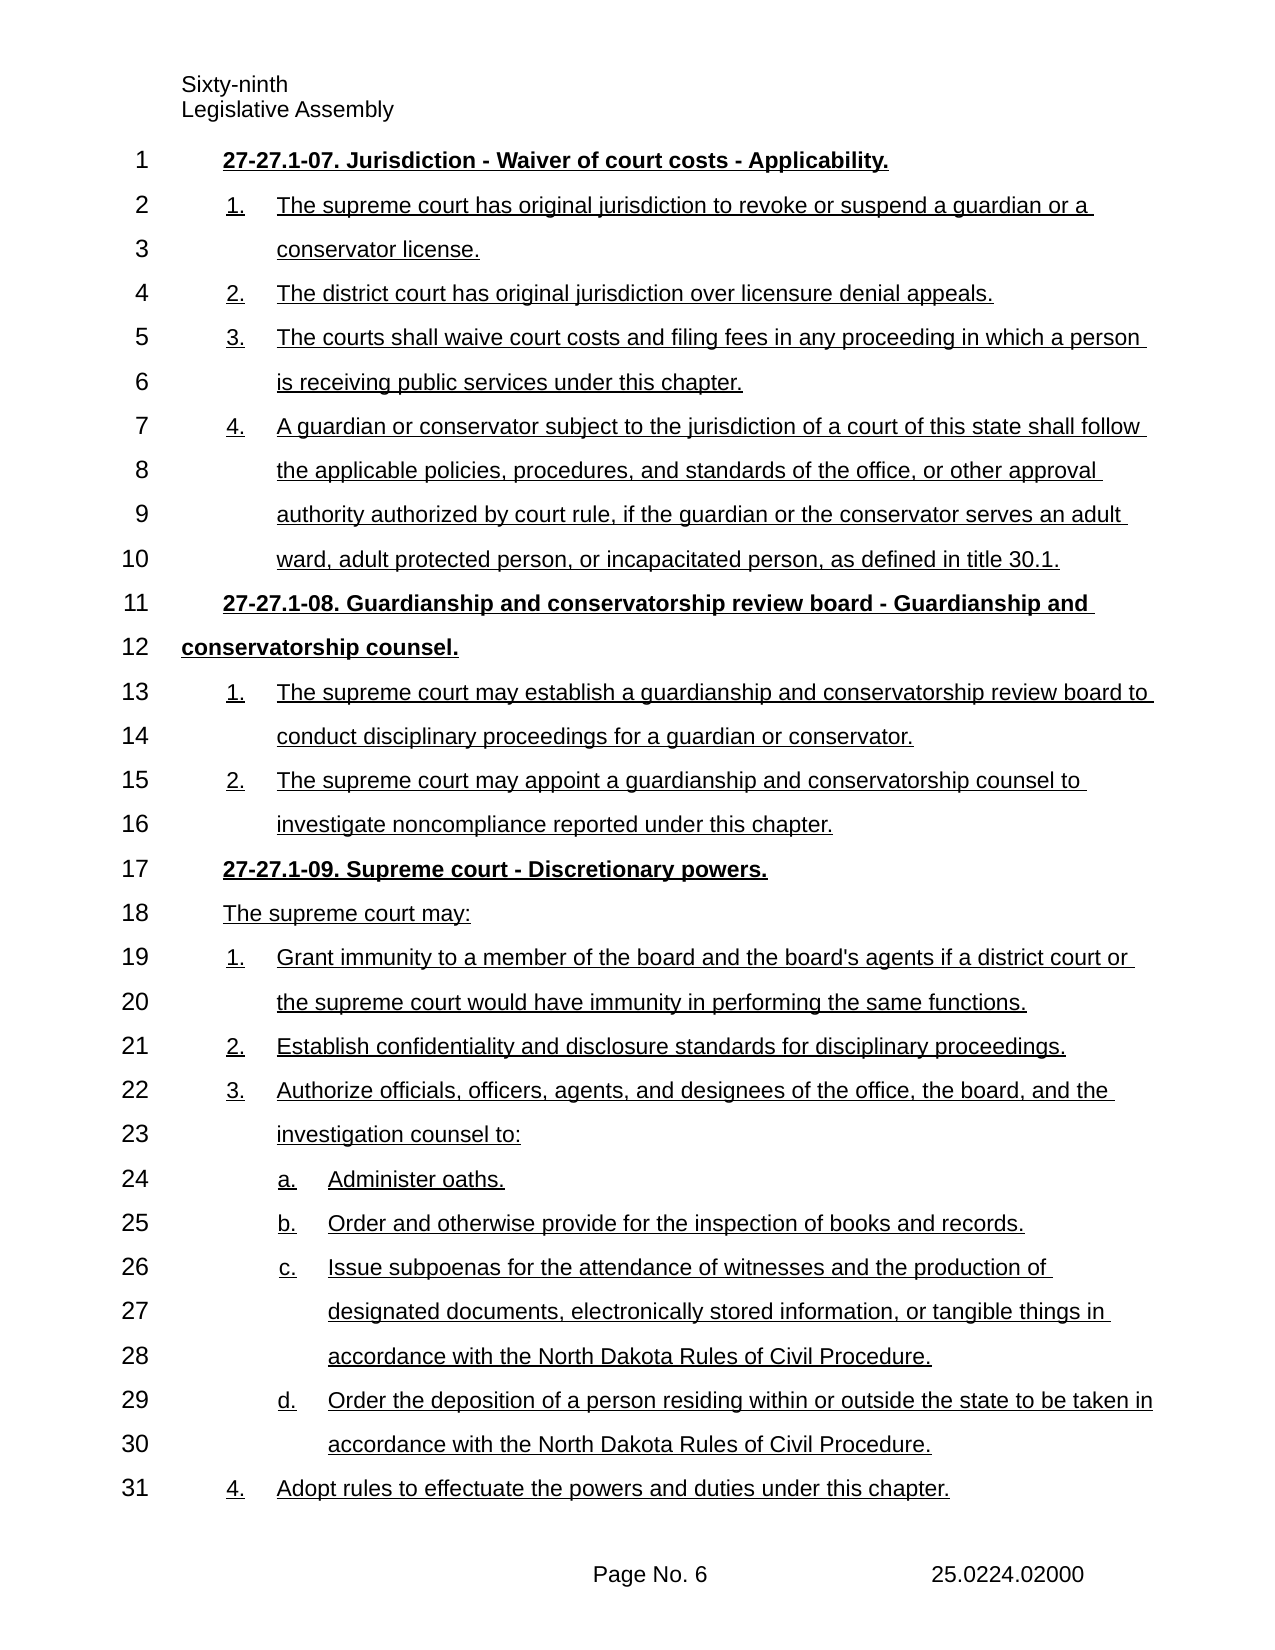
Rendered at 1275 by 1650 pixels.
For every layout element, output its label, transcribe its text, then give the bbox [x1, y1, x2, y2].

text 3. The courts shall waive court costs and filing fees in any proceeding in which a person is receiving public services under this chapter. [181, 310, 1154, 399]
subtitle 27‑27.1‑08. Guardianship and conservatorship review board - Guardianship and conservatorship counsel. [181, 576, 1154, 664]
subtitle 27‑27.1‑09. Supreme court - Discretionary powers. [181, 842, 1154, 886]
text 3. Authorize officials, officers, agents, and designees of the office, the board, and the investigation counsel to: [181, 1063, 1154, 1152]
text 2. The district court has original jurisdiction over licensure denial appeals. [181, 266, 1154, 310]
subtitle 27‑27.1‑07. Jurisdiction - Waiver of court costs - Applicability. [181, 133, 1154, 178]
text d. Order the deposition of a person residing within or outside the state to be taken in accordance with the North Dakota Rules of Civil Procedure. [181, 1373, 1154, 1461]
text 1. Grant immunity to a member of the board and the board's agents if a district court or the supreme court would have immunity in performing the same functions. [181, 930, 1154, 1019]
text 4. A guardian or conservator subject to the jurisdiction of a court of this state shall follow the applicable policies, procedures, and standards of the office, or other approval authority authorized by court rule, if the guardian or the conservator serves an adult ward, adult protected person, or incapacitated person, as defined in title 30.1. [181, 399, 1154, 576]
text 1. The supreme court has original jurisdiction to revoke or suspend a guardian or a conservator license. [181, 178, 1154, 266]
text c. Issue subpoenas for the attendance of witnesses and the production of designated documents, electronically stored information, or tangible things in accordance with the North Dakota Rules of Civil Procedure. [181, 1240, 1154, 1373]
text 1. The supreme court may establish a guardianship and conservatorship review board to conduct disciplinary proceedings for a guardian or conservator. [181, 664, 1154, 753]
text 4. Adopt rules to effectuate the powers and duties under this chapter. [181, 1461, 1154, 1506]
text The supreme court may: [181, 886, 1154, 930]
text a. Administer oaths. [181, 1152, 1154, 1196]
text b. Order and otherwise provide for the inspection of books and records. [181, 1196, 1154, 1240]
text 2. The supreme court may appoint a guardianship and conservatorship counsel to investigate noncompliance reported under this chapter. [181, 753, 1154, 842]
text 2. Establish confidentiality and disclosure standards for disciplinary proceedings. [181, 1019, 1154, 1063]
